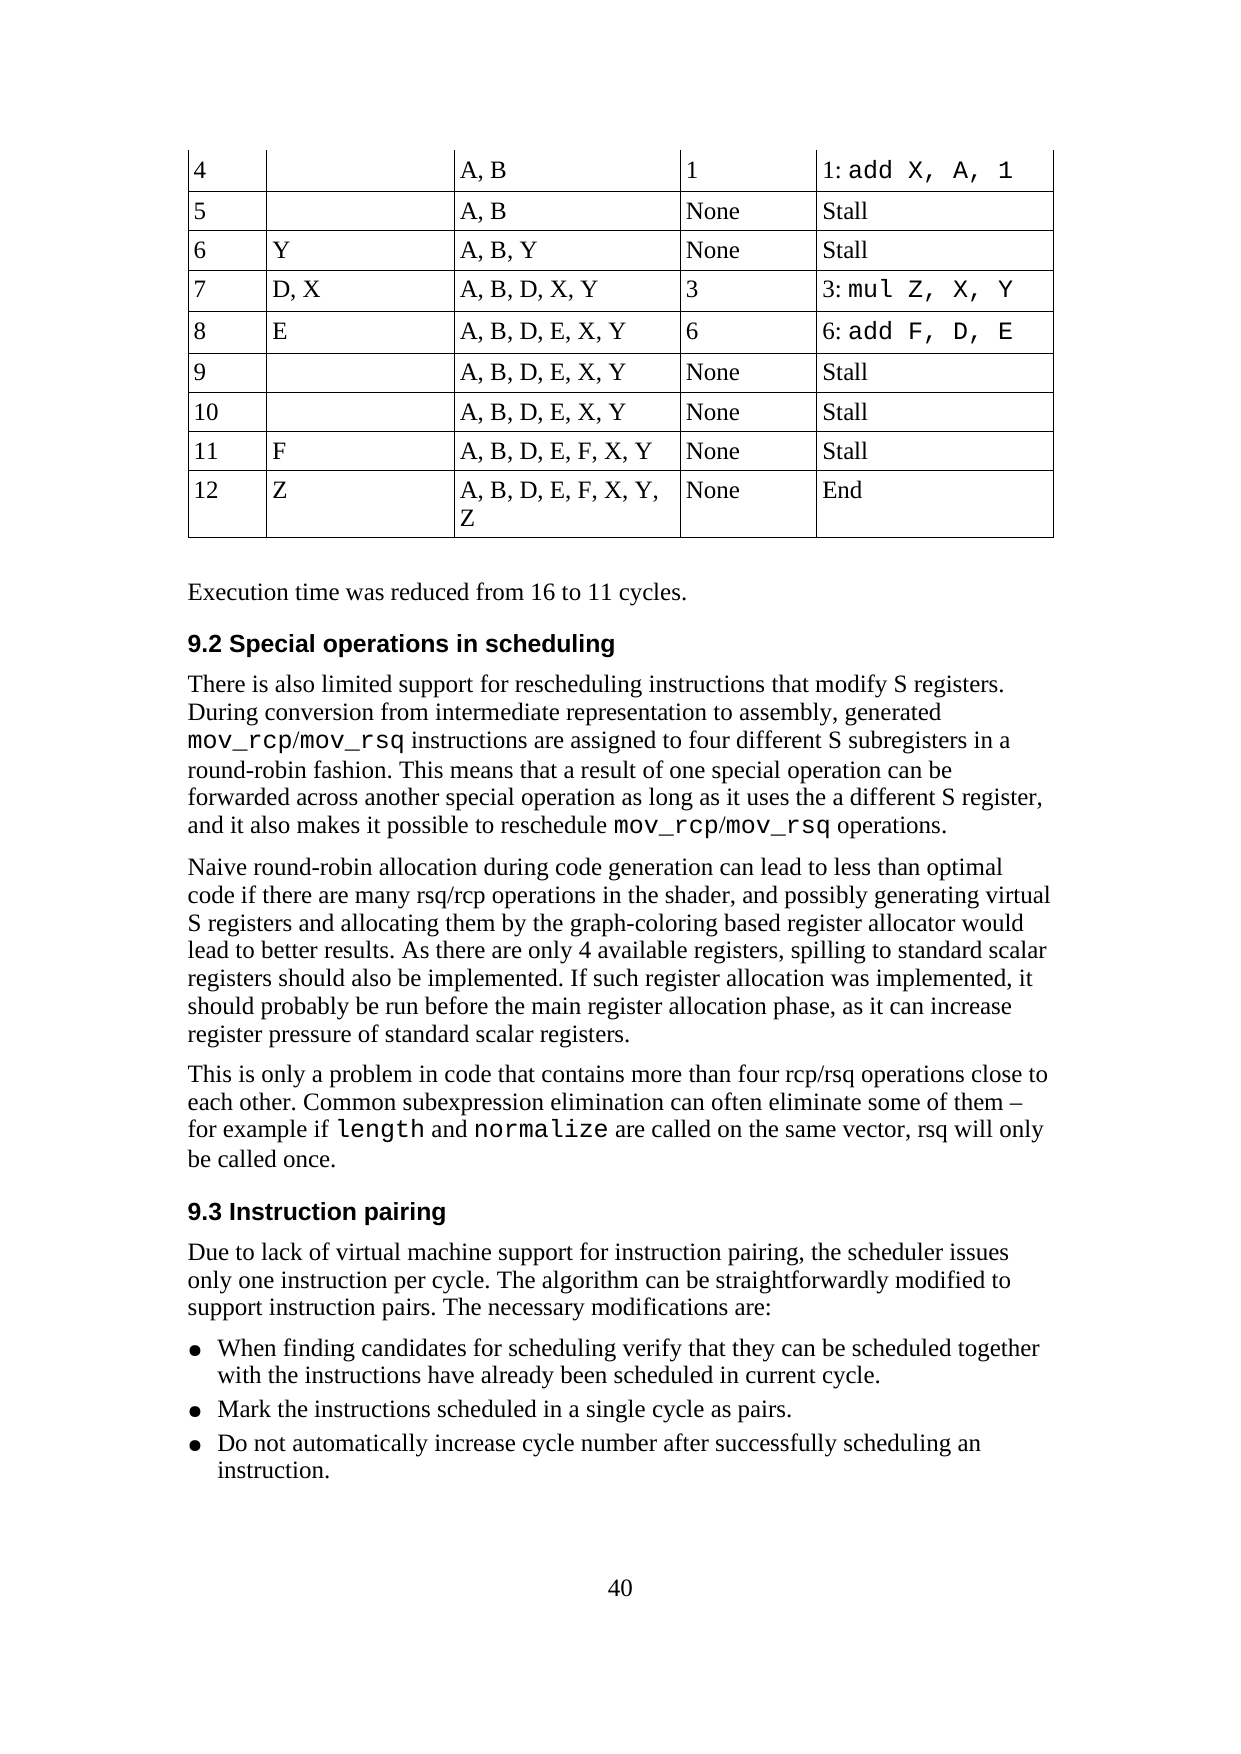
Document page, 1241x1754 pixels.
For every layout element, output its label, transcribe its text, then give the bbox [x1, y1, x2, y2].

table_cell A, B, D, E, F, X, Y [455, 432, 680, 470]
table_cell 3: mul Z, X, Y [817, 271, 1053, 311]
table_cell None [681, 231, 816, 270]
table_cell [267, 393, 454, 431]
table_cell F [267, 432, 454, 470]
text This is only a problem in code that contains more than four rcp/rsq operations close to each other. Common subexpression elimination can often eliminate some of them – for example if length and normalize are called on the same vector, rsq will only be called once. [187, 1060, 1053, 1173]
table_cell A, B [455, 150, 680, 191]
table_cell None [681, 471, 816, 537]
table_cell 8 [189, 312, 266, 353]
table_cell [267, 192, 454, 230]
table_cell None [681, 192, 816, 230]
table_cell 6: add F, D, E [817, 312, 1053, 353]
table_cell 10 [189, 393, 266, 431]
table_cell Stall [817, 231, 1053, 270]
table_cell A, B, D, X, Y [455, 271, 680, 311]
list Mark the instructions scheduled in a single cycle as pairs. [187, 1395, 1053, 1423]
table_cell Y [267, 231, 454, 270]
table_cell 12 [189, 471, 266, 537]
table_cell [267, 150, 454, 191]
text Naive round-robin allocation during code generation can lead to less than optimal code if there are many rsq/rcp operations in the shader, and possibly generating virtual S registers and allocating them by the graph-coloring based register allocator would lead to better results. As there are only 4 available registers, spilling to standard scalar registers should also be implemented. If such register allocation was implemented, it should probably be run before the main register allocation phase, as it can increase register pressure of standard scalar registers. [187, 853, 1053, 1047]
list When finding candidates for scheduling verify that they can be scheduled together with the instructions have already been scheduled in current cycle. [187, 1334, 1053, 1389]
text There is also limited support for rescheduling instructions that modify S registers. During conversion from intermediate representation to assembly, generated mov_rcp/mov_rsq instructions are assigned to four different S subregisters in a round-robin fashion. This means that a result of one special operation can be forwarded across another special operation as long as it uses the a different S register, and it also makes it possible to reschedule mov_rcp/mov_rsq operations. [187, 671, 1053, 841]
table_cell None [681, 432, 816, 470]
table_cell A, B, D, E, F, X, Y, Z [455, 471, 680, 537]
table_cell 11 [189, 432, 266, 470]
table_cell [267, 354, 454, 392]
table_cell 4 [189, 150, 266, 191]
list Do not automatically increase cycle number after successfully scheduling an instruction. [187, 1429, 1053, 1484]
table_cell 9 [189, 354, 266, 392]
table_cell None [681, 393, 816, 431]
table_cell 1: add X, A, 1 [817, 150, 1053, 191]
table_cell A, B, Y [455, 231, 680, 270]
table_cell D, X [267, 271, 454, 311]
table_cell 1 [681, 150, 816, 191]
text Execution time was reduced from 16 to 11 cycles. [187, 578, 1053, 605]
table_cell A, B, D, E, X, Y [455, 354, 680, 392]
table_cell Stall [817, 393, 1053, 431]
table_cell A, B, D, E, X, Y [455, 393, 680, 431]
table_cell A, B [455, 192, 680, 230]
table_cell 6 [681, 312, 816, 353]
table_cell A, B, D, E, X, Y [455, 312, 680, 353]
table_cell End [817, 471, 1053, 537]
table_cell 6 [189, 231, 266, 270]
table_cell 5 [189, 192, 266, 230]
subtitle 9.3 Instruction pairing [187, 1198, 1053, 1226]
table_cell Z [267, 471, 454, 537]
text Due to lack of virtual machine support for instruction pairing, the scheduler issues only one instruction per cycle. The algorithm can be straightforwardly modified to support instruction pairs. The necessary modifications are: [187, 1238, 1053, 1321]
table_cell Stall [817, 192, 1053, 230]
table_cell 3 [681, 271, 816, 311]
table_cell Stall [817, 354, 1053, 392]
table_cell None [681, 354, 816, 392]
table_cell Stall [817, 432, 1053, 470]
table_cell 7 [189, 271, 266, 311]
subtitle 9.2 Special operations in scheduling [187, 630, 1053, 658]
table_cell E [267, 312, 454, 353]
